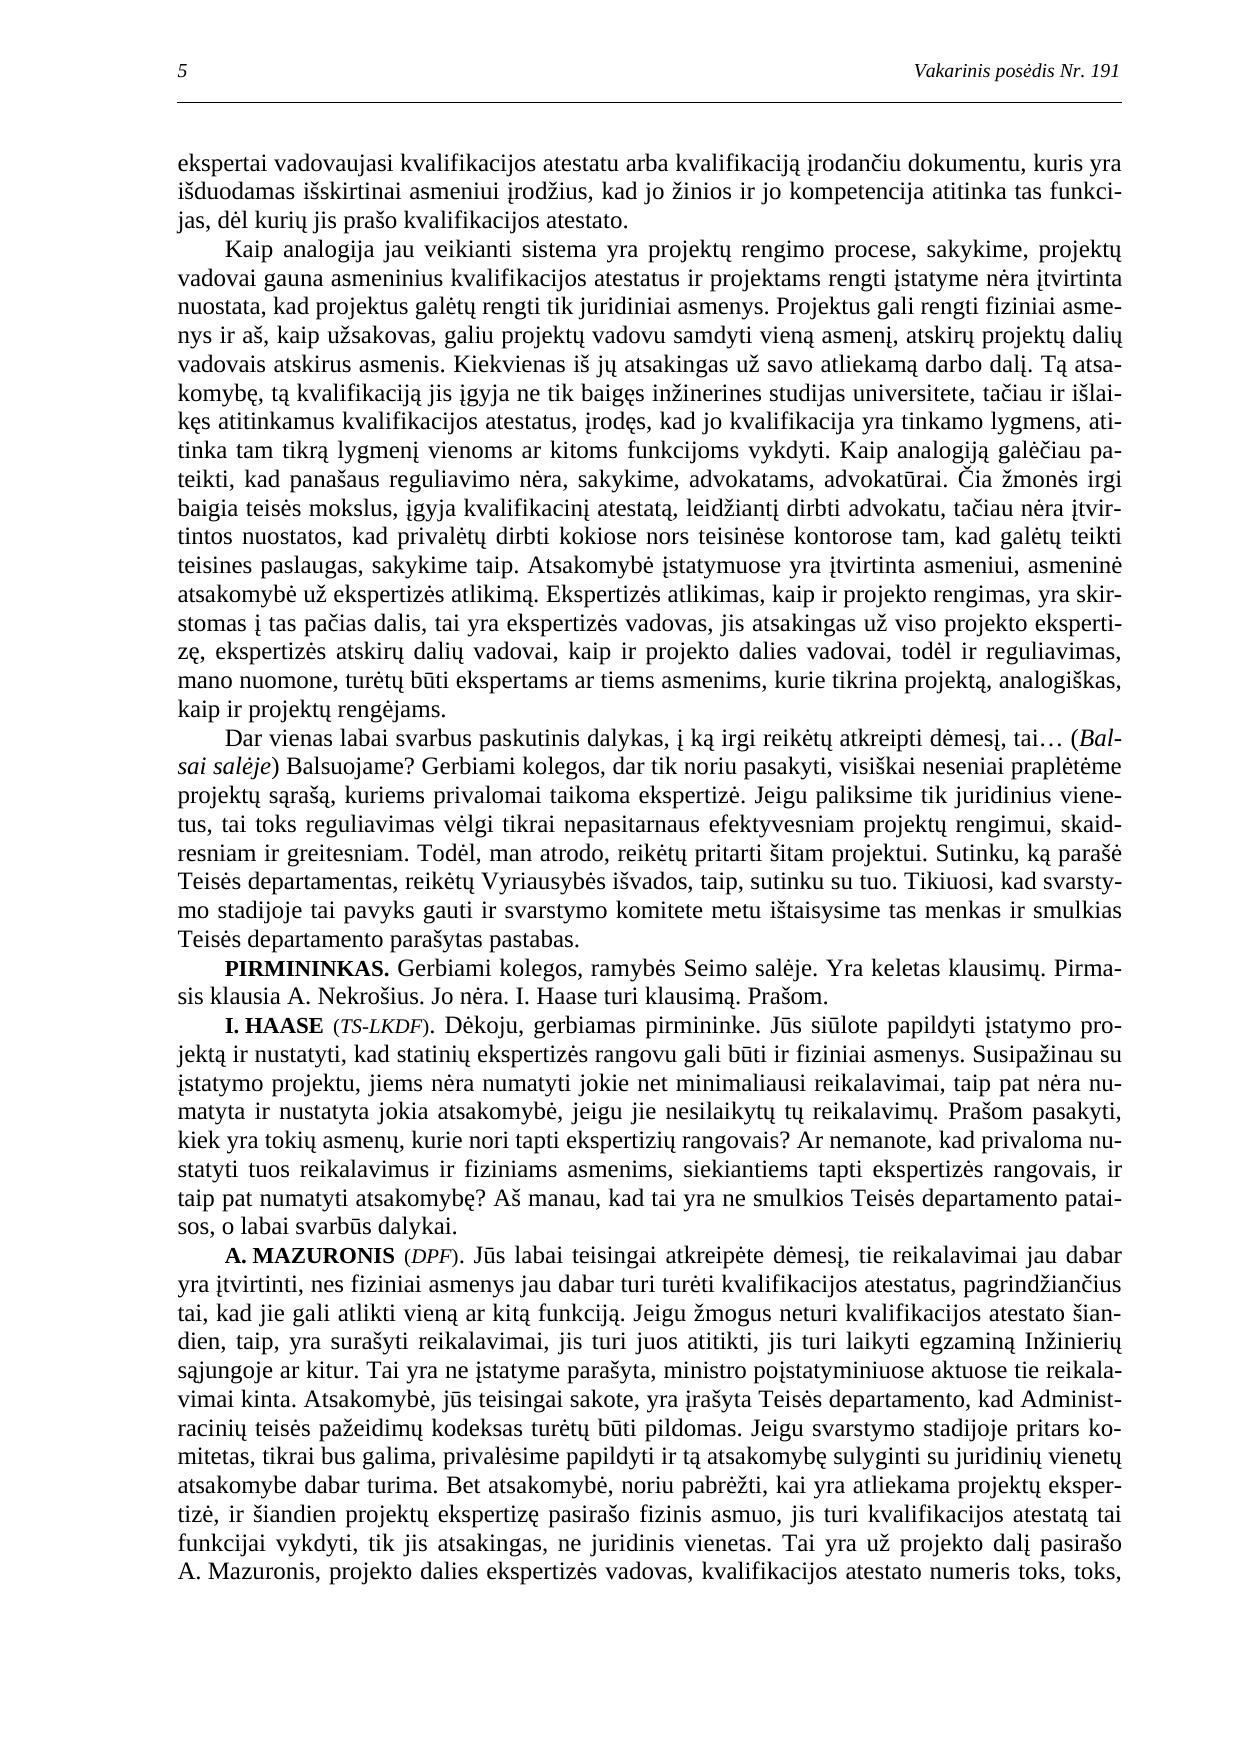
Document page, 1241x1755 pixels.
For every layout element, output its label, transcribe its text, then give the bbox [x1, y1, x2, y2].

text Kaip ana­lo­gi­ja jau vei­kian­ti sis­te­ma yra pro­jek­tų ren­gi­mo pro­ce­se, sa­ky­ki­me, pro­jek­tų va­do­vai gau­na as­me­ni­nius kva­li­fi­ka­ci­jos ates­ta­tus ir pro­jek­tams reng­ti įsta­ty­me nė­ra įtvir­tin­ta nuo­sta­ta, kad pro­jek­tus ga­lė­tų reng­ti tik ju­ri­di­niai as­me­nys. Pro­jek­tus ga­li reng­ti fi­zi­niai as­me­nys ir aš, kaip už­sa­ko­vas, ga­liu pro­jek­tų va­do­vu sam­dy­ti vie­ną as­me­nį, at­ski­rų pro­jek­tų da­lių va­do­vais at­ski­rus as­me­nis. Kiek­vie­nas iš jų at­sa­kin­gas už sa­vo at­lie­ka­mą dar­bo da­lį. Tą at­sa­ko­my­bę, tą kva­li­fi­ka­ci­ją jis įgy­ja ne tik bai­gęs in­ži­ne­ri­nes stu­di­jas uni­ver­si­te­te, ta­čiau ir iš­lai­kęs ati­tin­ka­mus kva­li­fi­ka­ci­jos ates­ta­tus, įro­dęs, kad jo kva­li­fi­ka­ci­ja yra tin­ka­mo lyg­mens, ati­tin­ka tam tik­rą lyg­me­nį vie­noms ar ki­toms funk­ci­joms vyk­dy­ti. Kaip ana­lo­gi­ją ga­lė­čiau pa­teik­ti, kad pa­na­šaus re­gu­lia­vi­mo nė­ra, sa­ky­ki­me, ad­vo­ka­tams, ad­vo­ka­tū­rai. Čia žmo­nės ir­gi bai­gia tei­sės moks­lus, įgy­ja kva­li­fi­ka­ci­nį ates­ta­tą, lei­džian­tį dirb­ti ad­vo­ka­tu, ta­čiau nė­ra įtvir­tin­tos nuo­sta­tos, kad pri­va­lė­tų dirb­ti ko­kio­se nors tei­si­nė­se kon­to­ro­se tam, kad ga­lė­tų teik­ti tei­si­nes pa­slau­gas, sa­ky­ki­me taip. At­sa­ko­my­bė įsta­ty­muo­se yra įtvir­tin­ta as­me­niui, as­me­ni­nė at­sa­ko­my­bė už eks­per­ti­zės at­li­ki­mą. Eks­per­ti­zės at­li­ki­mas, kaip ir pro­jek­to ren­gi­mas, yra skir­s­to­mas į tas pa­čias da­lis, tai yra eks­per­ti­zės va­do­vas, jis at­sa­kin­gas už vi­so pro­jek­to eks­per­ti­zę, eks­per­ti­zės at­ski­rų da­lių va­do­vai, kaip ir pro­jek­to da­lies va­do­vai, to­dėl ir re­gu­lia­vi­mas, ma­no nuo­mo­ne, tu­rė­tų bū­ti eks­per­tams ar tiems as­me­nims, ku­rie tik­ri­na pro­jek­tą, ana­lo­giš­kas, kaip ir pro­jek­tų ren­gė­jams. [177, 234, 1122, 723]
text eks­per­tai va­do­vau­ja­si kva­li­fi­ka­ci­jos ates­ta­tu ar­ba kva­li­fi­ka­ci­ją įro­dan­čiu do­ku­men­tu, ku­ris yra iš­duo­da­mas iš­skir­ti­nai as­me­niui įro­džius, kad jo ži­nios ir jo kom­pe­ten­ci­ja ati­tin­ka tas funk­ci­jas, dėl ku­rių jis pra­šo kva­li­fi­ka­ci­jos ates­ta­to. [177, 148, 1122, 234]
text I. HAASE (TS-LKDF). Dė­ko­ju, ger­bia­mas pir­mi­nin­ke. Jūs siū­lo­te pa­pil­dy­ti įsta­ty­mo pro­jek­tą ir nu­sta­ty­ti, kad sta­ti­nių eks­per­ti­zės ran­go­vu ga­li bū­ti ir fi­zi­niai as­me­nys. Su­si­pa­ži­nau su įsta­ty­mo pro­jek­tu, jiems nė­ra nu­ma­ty­ti jo­kie net mi­ni­ma­liau­si rei­ka­la­vi­mai, taip pat nė­ra nu­ma­ty­ta ir nu­sta­ty­ta jo­kia at­sa­ko­my­bė, jei­gu jie ne­si­lai­ky­tų tų rei­ka­la­vi­mų. Pra­šom pa­sa­ky­ti, kiek yra to­kių as­me­nų, ku­rie no­ri tap­ti eks­per­ti­zių ran­go­vais? Ar ne­ma­no­te, kad pri­va­lo­ma nu­sta­ty­ti tuos rei­ka­la­vi­mus ir fi­zi­niams as­me­nims, sie­kian­tiems tap­ti eks­per­ti­zės ran­go­vais, ir taip pat nu­ma­ty­ti at­sa­ko­my­bę? Aš ma­nau, kad tai yra ne smul­kios Tei­sės de­par­ta­men­to pa­tai­sos, o la­bai svar­būs da­ly­kai. [177, 1010, 1122, 1240]
text PIRMININKAS. Ger­bia­mi ko­le­gos, ra­my­bės Sei­mo sa­lė­je. Yra ke­le­tas klau­si­mų. Pir­ma­sis klau­sia A. Ne­kro­šius. Jo nė­ra. I. Ha­a­se tu­ri klau­si­mą. Pra­šom. [177, 953, 1122, 1010]
text A. MAZURONIS (DPF). Jūs la­bai tei­sin­gai at­krei­pė­te dė­me­sį, tie rei­ka­la­vi­mai jau da­bar yra įtvir­tin­ti, nes fi­zi­niai as­me­nys jau da­bar tu­ri tu­rė­ti kva­li­fi­ka­ci­jos ates­ta­tus, pa­grin­džian­čius tai, kad jie ga­li at­lik­ti vie­ną ar ki­tą funk­ci­ją. Jei­gu žmo­gus ne­tu­ri kva­li­fi­ka­ci­jos ates­ta­to šian­dien, taip, yra su­ra­šy­ti rei­ka­la­vi­mai, jis tu­ri juos ati­tik­ti, jis tu­ri lai­ky­ti eg­za­mi­ną In­ži­nie­rių sąjun­go­je ar ki­tur. Tai yra ne įsta­ty­me pa­ra­šy­ta, mi­nist­ro po­įsta­ty­mi­niuo­se ak­tuo­se tie rei­ka­la­vi­mai kin­ta. At­sa­ko­my­bė, jūs tei­sin­gai sa­ko­te, yra įra­šy­ta Tei­sės de­par­ta­men­to, kad Ad­mi­nist­ra­ci­nių tei­sės pa­žei­di­mų ko­dek­sas tu­rė­tų bū­ti pil­do­mas. Jei­gu svars­ty­mo sta­di­jo­je pri­tars ko­mi­te­tas, tik­rai bus ga­li­ma, pri­va­lė­si­me pa­pil­dy­ti ir tą at­sa­ko­my­bę su­ly­gin­ti su ju­ri­di­nių vie­ne­tų at­sa­ko­my­be da­bar tu­ri­ma. Bet at­sa­ko­my­bė, no­riu pa­brėž­ti, kai yra at­lie­ka­ma pro­jek­tų eks­per­ti­zė, ir šian­dien pro­jek­tų eks­per­ti­zę pa­si­ra­šo fi­zi­nis as­muo, jis tu­ri kva­li­fi­ka­ci­jos ates­ta­tą tai funk­ci­jai vyk­dy­ti, tik jis at­sa­kin­gas, ne ju­ri­di­nis vie­ne­tas. Tai yra už pro­jek­to da­lį pa­si­ra­šo A. Ma­zu­ro­nis, pro­jek­to da­lies eks­per­ti­zės va­do­vas, kva­li­fi­ka­ci­jos ates­ta­to nu­me­ris toks, toks, [177, 1240, 1122, 1585]
text Dar vie­nas la­bai svar­bus pas­ku­ti­nis da­ly­kas, į ką ir­gi rei­kė­tų at­kreip­ti dė­me­sį, tai… (Bal­sai sa­lė­je) Bal­suo­ja­me? Ger­bia­mi ko­le­gos, dar tik no­riu pa­sa­ky­ti, vi­siš­kai ne­se­niai pra­plė­tė­me pro­jek­tų są­ra­šą, ku­riems pri­va­lo­mai tai­ko­ma eks­per­ti­zė. Jei­gu pa­lik­si­me tik ju­ri­di­nius vie­ne­tus, tai toks re­gu­lia­vi­mas vėl­gi tik­rai ne­pa­si­tar­naus efek­ty­ves­niam pro­jek­tų ren­gi­mui, skaid­res­niam ir grei­tes­niam. To­dėl, man at­ro­do, rei­kė­tų pri­tar­ti ši­tam pro­jek­tui. Su­tin­ku, ką pa­ra­šė Tei­sės de­par­ta­men­tas, rei­kė­tų Vy­riau­sy­bės iš­va­dos, taip, su­tin­ku su tuo. Ti­kiuo­si, kad svars­ty­mo sta­di­jo­je tai pa­vyks gau­ti ir svars­ty­mo ko­mi­te­te me­tu iš­tai­sy­si­me tas men­kas ir smul­kias Tei­sės de­par­ta­men­to pa­ra­šy­tas pa­sta­bas. [177, 723, 1122, 953]
